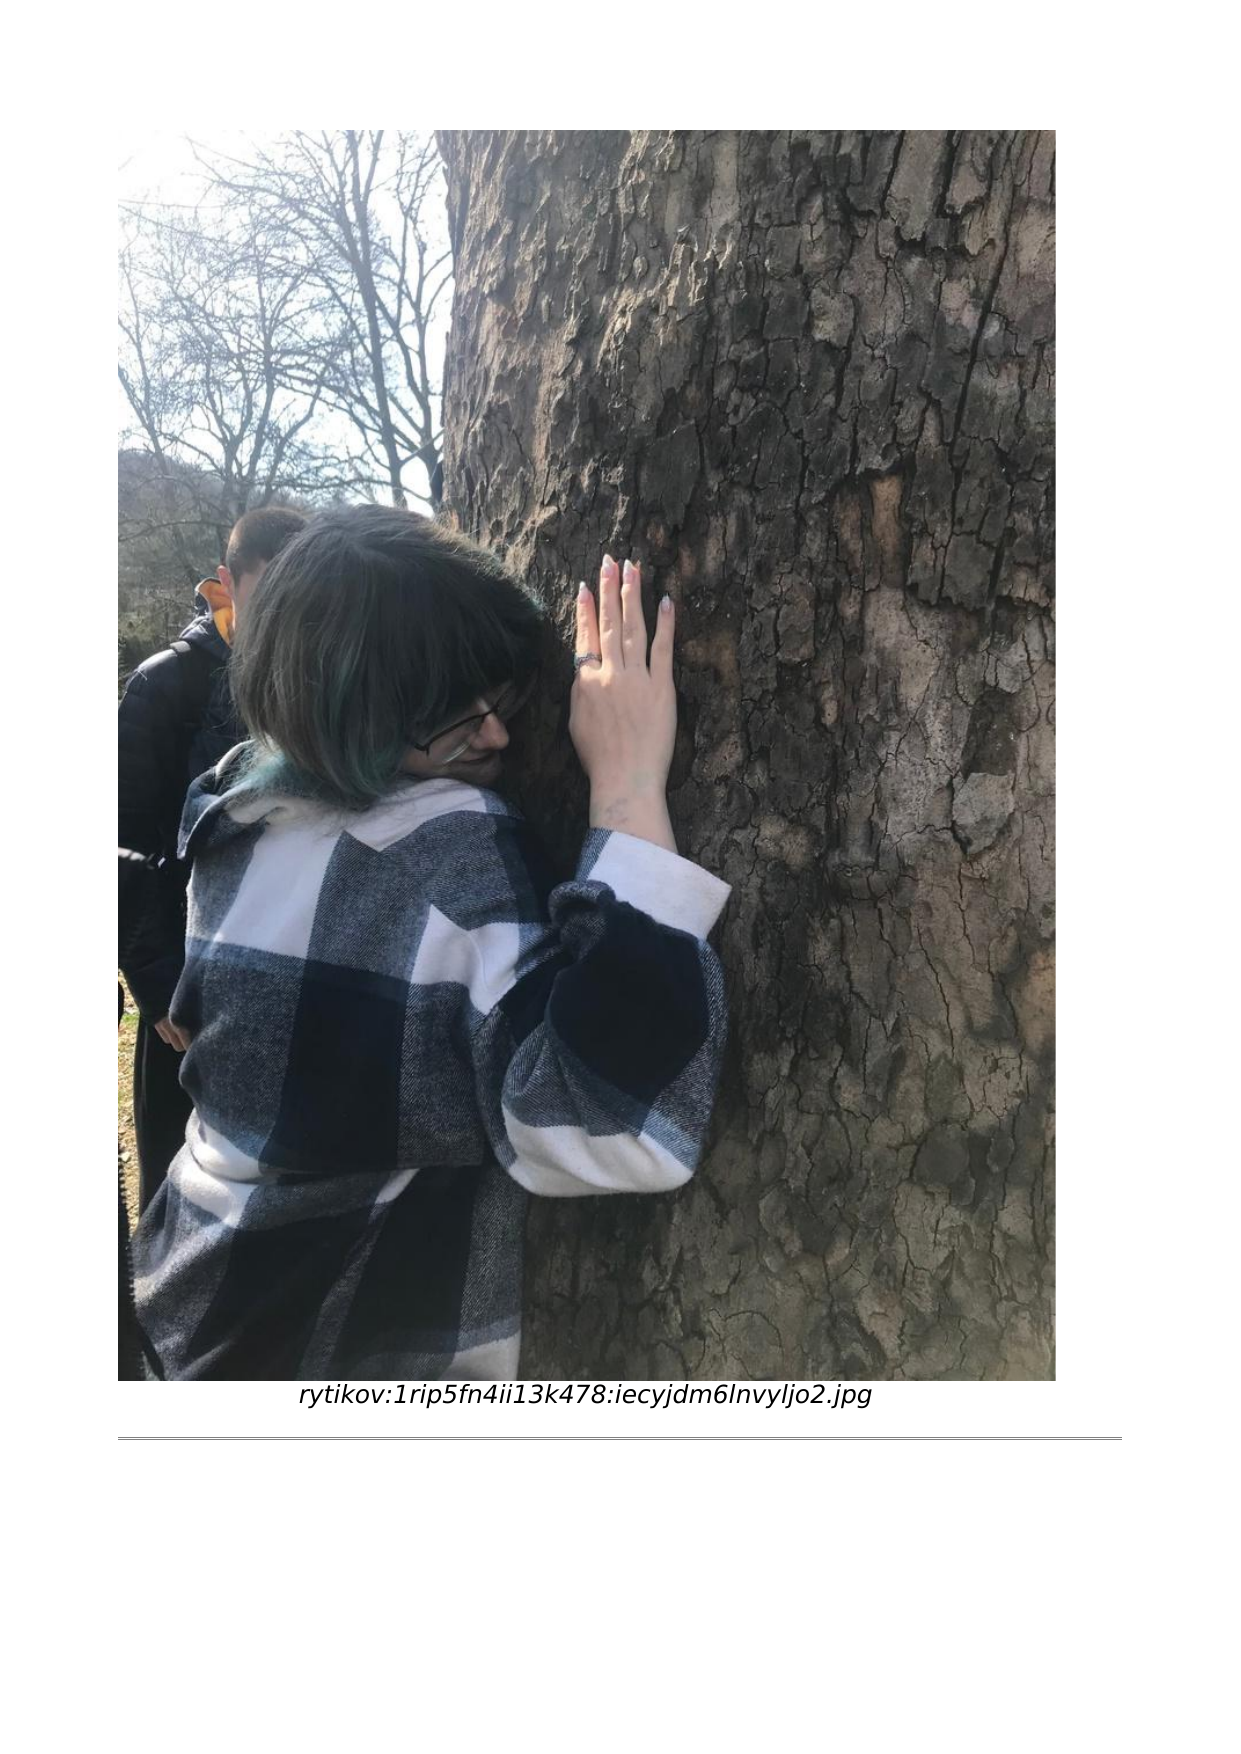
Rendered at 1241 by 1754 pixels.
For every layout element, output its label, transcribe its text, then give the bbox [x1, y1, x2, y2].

text rytikov:1rip5fn4ii13k478:iecyjdm6lnvyljo2.jpg [118, 1381, 1056, 1410]
picture [118, 130, 1056, 1381]
